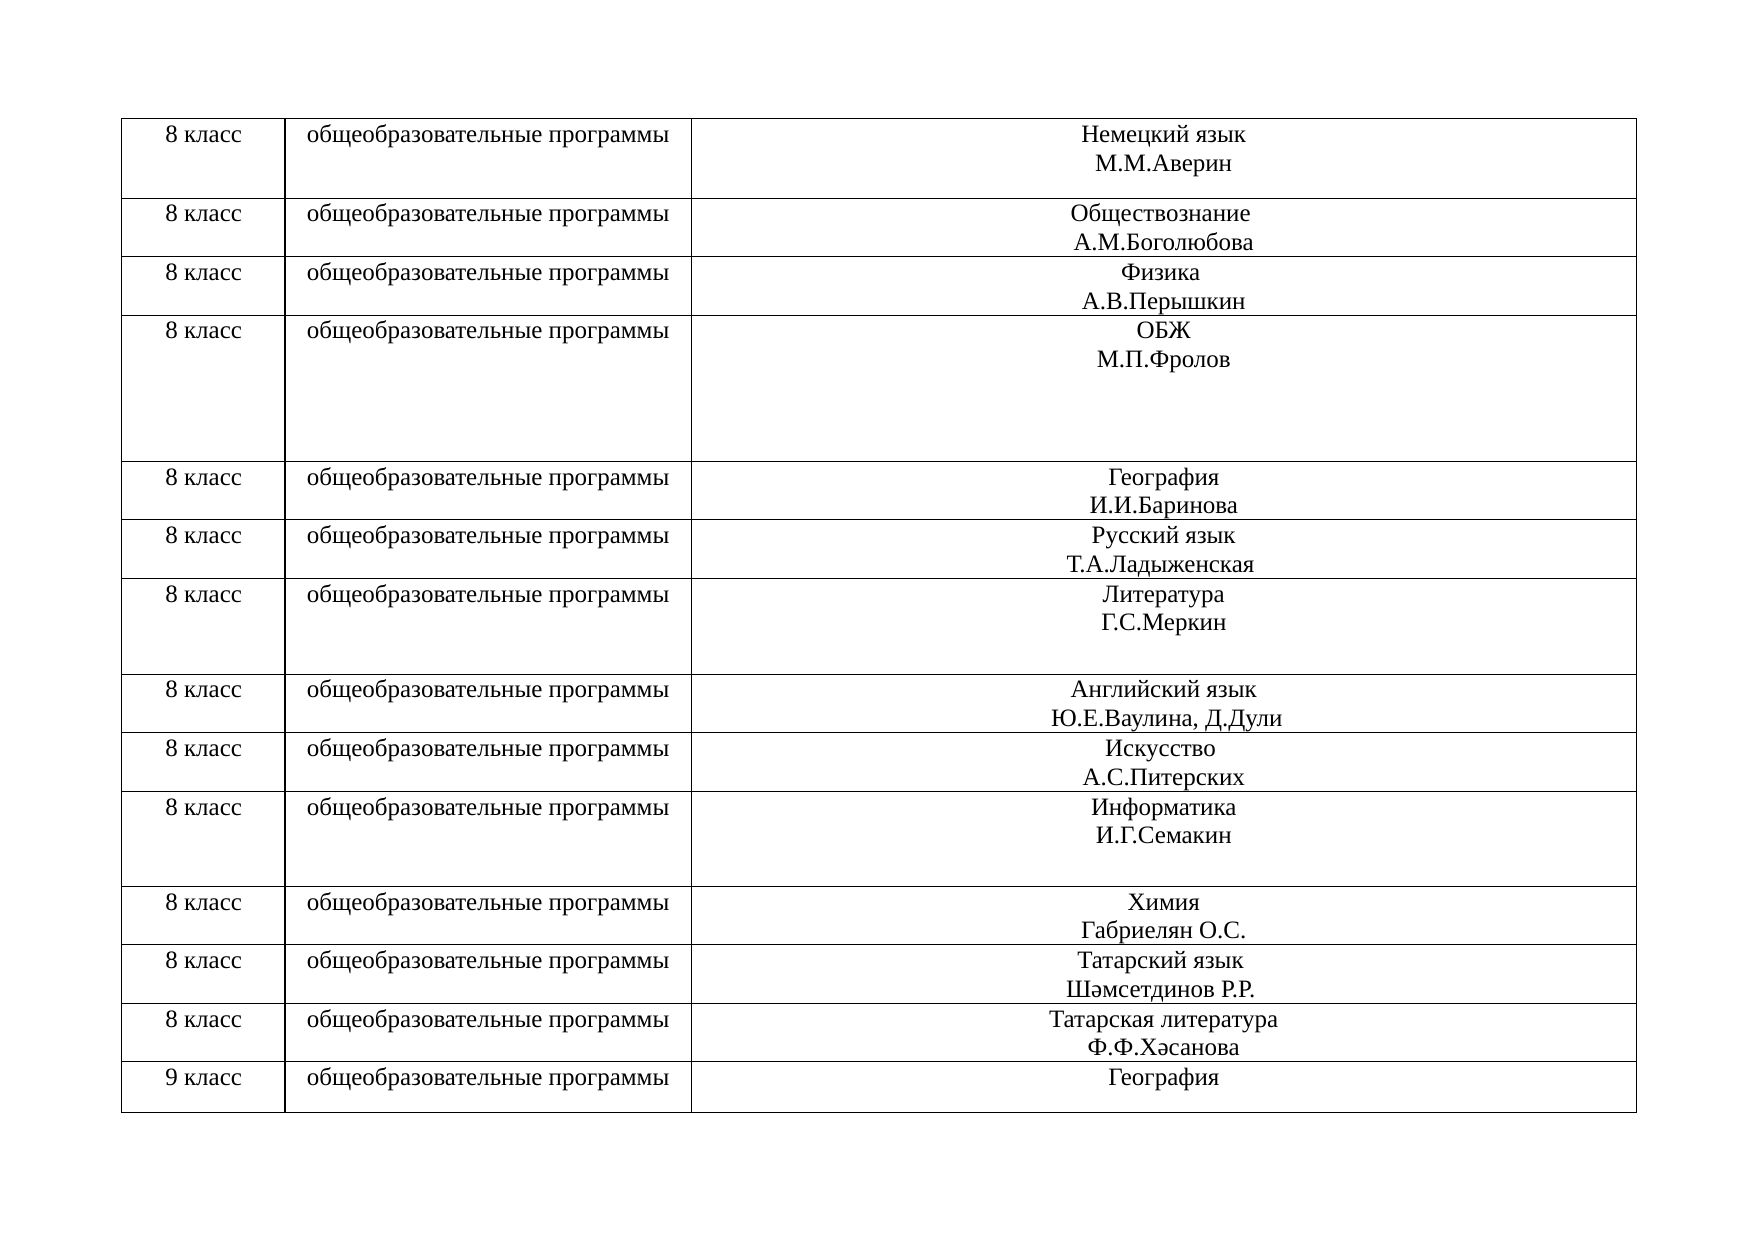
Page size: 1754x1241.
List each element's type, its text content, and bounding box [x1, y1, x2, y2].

table_cell общеобразовательные программы [286, 1062, 691, 1112]
table_cell общеобразовательные программы [286, 675, 691, 732]
table_cell общеобразовательные программы [286, 119, 691, 197]
table_cell География И.И.Баринова [692, 462, 1636, 519]
table_cell 8 класс [122, 945, 284, 1003]
table_cell общеобразовательные программы [286, 945, 691, 1003]
table_cell Информатика И.Г.Семакин [692, 792, 1636, 886]
table_cell общеобразовательные программы [286, 733, 691, 791]
table_cell ОБЖ М.П.Фролов [692, 316, 1636, 461]
table_cell Литература Г.С.Меркин [692, 579, 1636, 673]
table_cell общеобразовательные программы [286, 257, 691, 314]
table_cell 8 класс [122, 792, 284, 886]
table_cell 8 класс [122, 1004, 284, 1061]
table_cell Русский язык Т.А.Ладыженская [692, 520, 1636, 578]
table_cell 8 класс [122, 675, 284, 732]
table_cell 8 класс [122, 316, 284, 461]
table_cell 8 класс [122, 257, 284, 314]
table_cell Искусство А.С.Питерских [692, 733, 1636, 791]
table_cell общеобразовательные программы [286, 1004, 691, 1061]
table_cell География [692, 1062, 1636, 1112]
table_cell Обществознание А.М.Боголюбова [692, 199, 1636, 256]
table_cell 8 класс [122, 462, 284, 519]
table_cell общеобразовательные программы [286, 462, 691, 519]
table_cell Татарская литература Ф.Ф.Хәсанова [692, 1004, 1636, 1061]
table_cell 8 класс [122, 119, 284, 197]
table_cell 8 класс [122, 887, 284, 944]
table_cell 8 класс [122, 579, 284, 673]
table_cell Татарский язык Шәмсетдинов Р.Р. [692, 945, 1636, 1003]
table_cell общеобразовательные программы [286, 199, 691, 256]
table_cell Немецкий язык М.М.Аверин [692, 119, 1636, 197]
table_cell 8 класс [122, 199, 284, 256]
table_cell общеобразовательные программы [286, 792, 691, 886]
table_cell общеобразовательные программы [286, 520, 691, 578]
table_cell общеобразовательные программы [286, 316, 691, 461]
table_cell общеобразовательные программы [286, 887, 691, 944]
table_cell 8 класс [122, 520, 284, 578]
table_cell 8 класс [122, 733, 284, 791]
table_cell общеобразовательные программы [286, 579, 691, 673]
table_cell Английский язык Ю.Е.Ваулина, Д.Дули [692, 675, 1636, 732]
table_cell Физика А.В.Перышкин [692, 257, 1636, 314]
table_cell 9 класс [122, 1062, 284, 1112]
table_cell Химия Габриелян О.С. [692, 887, 1636, 944]
